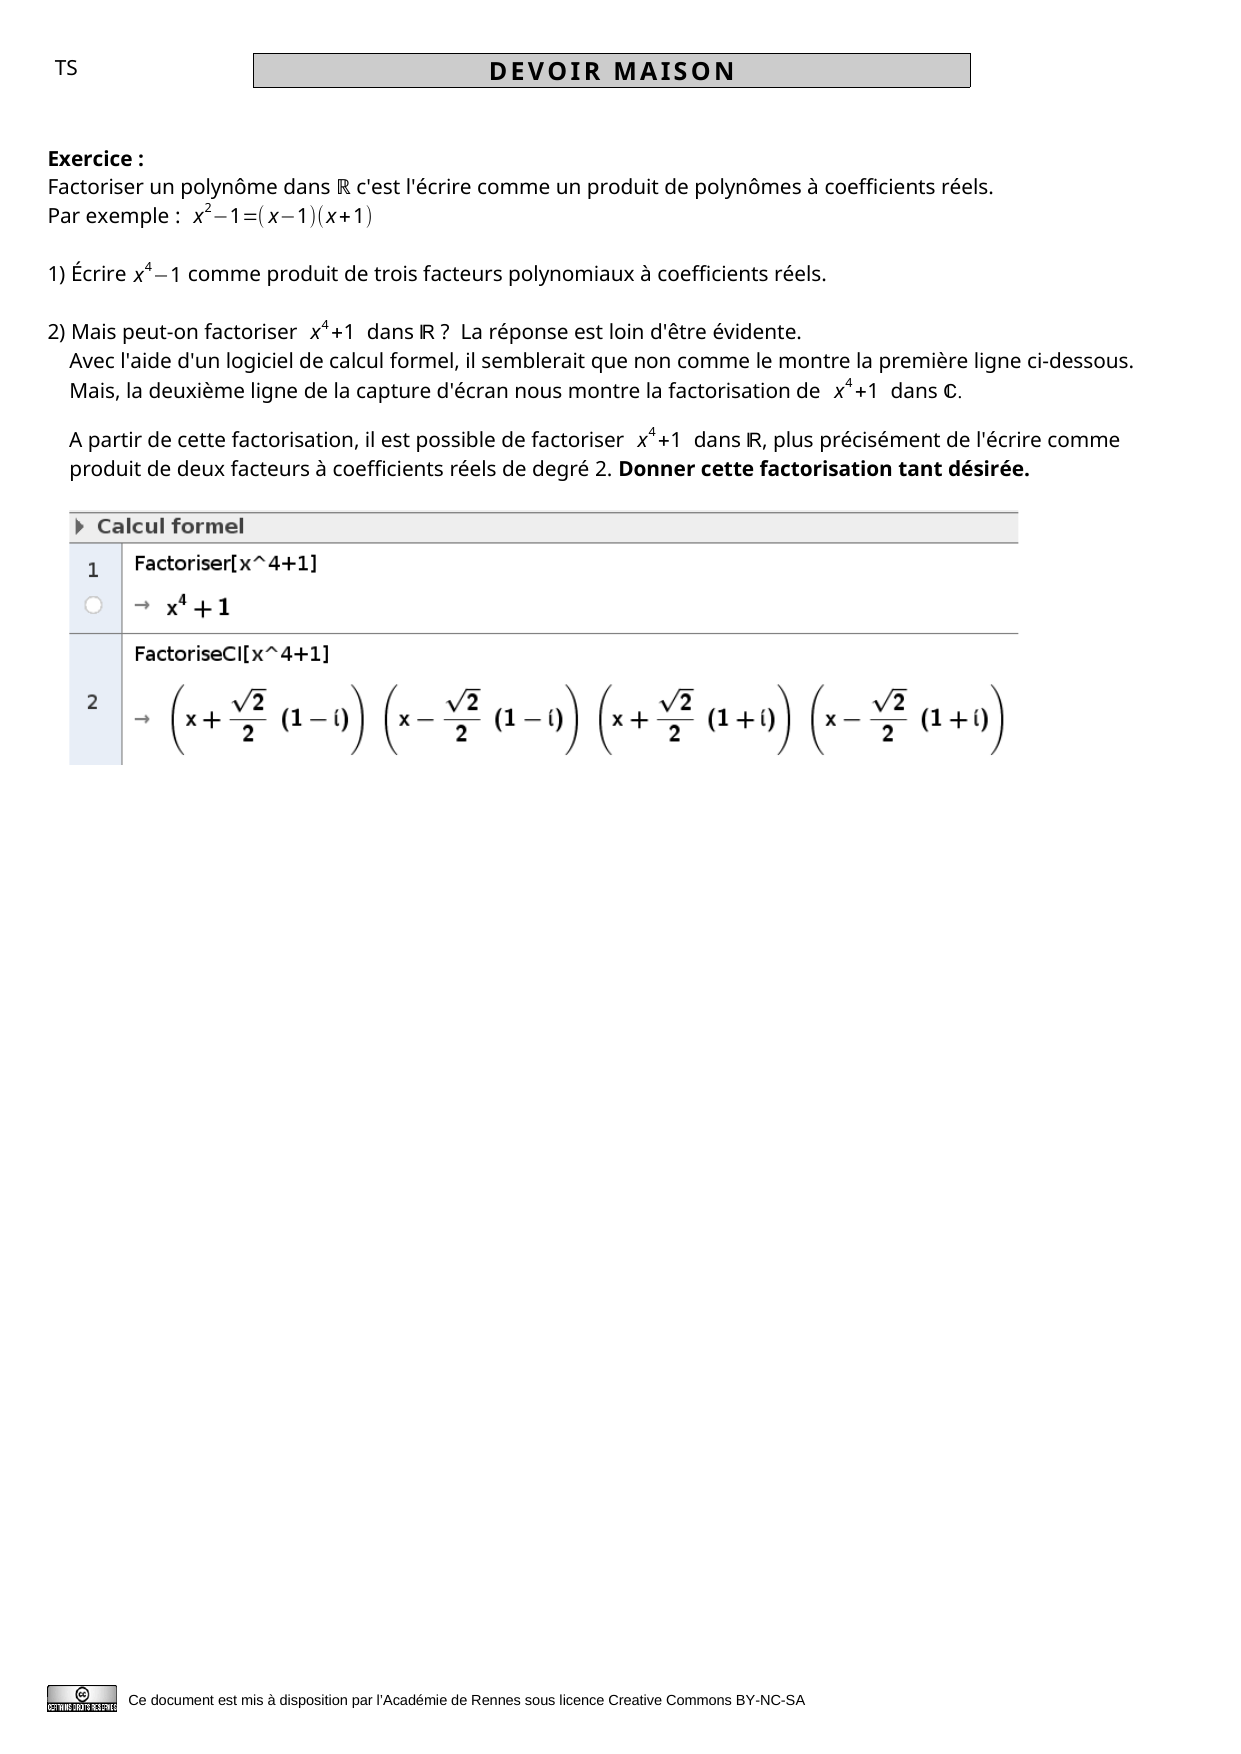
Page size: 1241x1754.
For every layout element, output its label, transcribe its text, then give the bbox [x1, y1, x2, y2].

table_header TS [47, 53, 253, 87]
text Exercice : [47, 144, 1165, 172]
picture [69, 510, 1019, 765]
text Par exemple : 1) Écrirecomme produit de trois facteurs polynomiaux à coefficients réels. 2) Mais peut-on factoriser dans ℝ ? La réponse est loin d'être évidente. Avec l'aide d'un logiciel de calcul formel, il semblerait que non comme le montre la première ligne ci-dessous. Mais, la deuxième ligne de la capture d'écran nous montre la factorisation de dans ℂ. A partir de cette factorisation, il est possible de factoriser dans ℝ, plus précisément de l'écrire comme produit de deux facteurs à coefficients réels de degré 2. Donner cette factorisation tant désirée. [47, 200, 1165, 510]
table_header [971, 53, 1165, 87]
table_header DEVOIR MAISON [254, 54, 970, 87]
text Factoriser un polynôme dans ℝ c'est l'écrire comme un produit de polynômes à coefficients réels. [47, 172, 1165, 200]
picture [47, 1685, 117, 1712]
